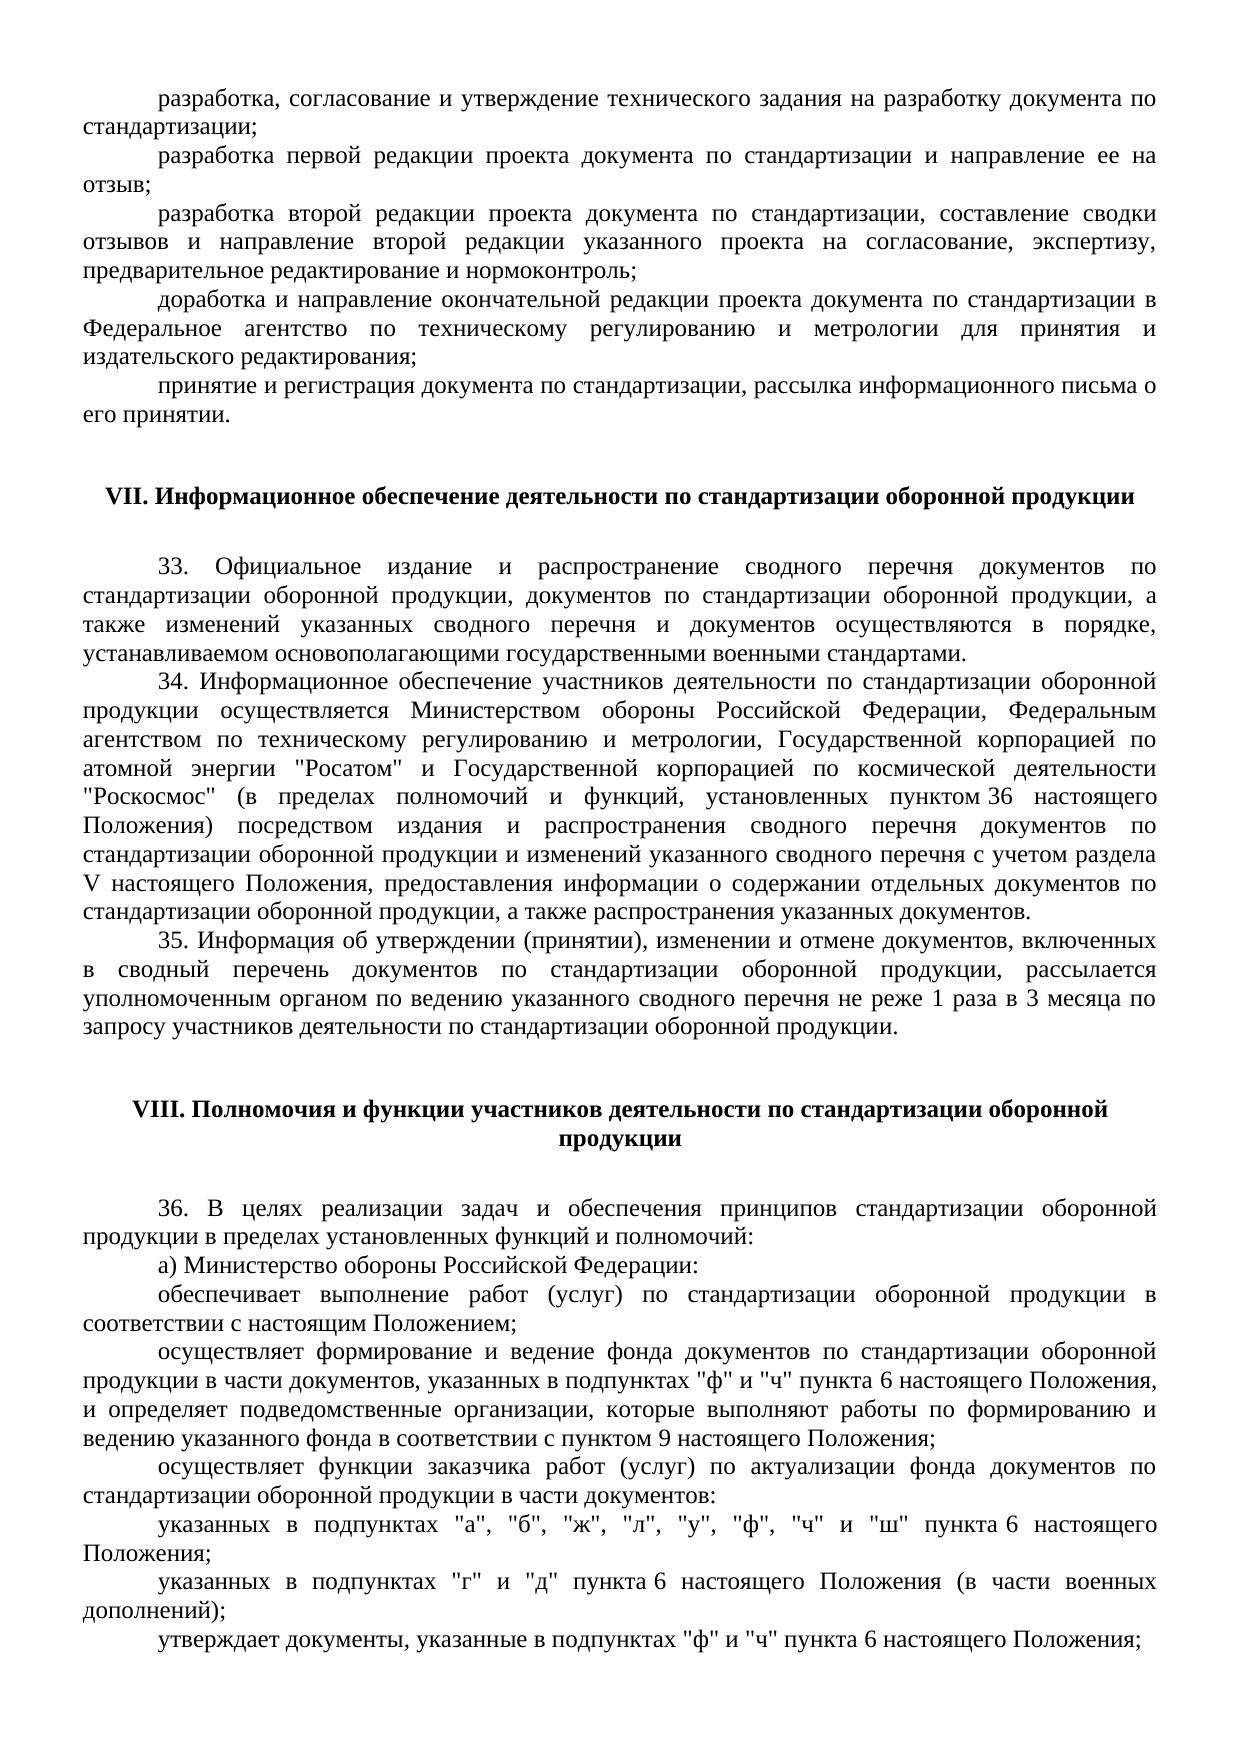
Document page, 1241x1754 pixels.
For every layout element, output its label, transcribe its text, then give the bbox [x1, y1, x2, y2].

text 33. Официальное издание и распространение сводного перечня документов по стандартизации оборонной продукции, документов по стандартизации оборонной продукции, а также изменений указанных сводного перечня и документов осуществляются в порядке, устанавливаемом основополагающими государственными военными стандартами. [83, 551, 1157, 666]
text разработка, согласование и утверждение технического задания на разработку документа по стандартизации; [83, 83, 1157, 140]
subtitle VII. Информационное обеспечение деятельности по стандартизации оборонной продукции [83, 481, 1157, 510]
text 34. Информационное обеспечение участников деятельности по стандартизации оборонной продукции осуществляется Министерством обороны Российской Федерации, Федеральным агентством по техническому регулированию и метрологии, Государственной корпорацией по атомной энергии "Росатом" и Государственной корпорацией по космической деятельности "Роскосмос" (в пределах полномочий и функций, установленных пунктом 36 настоящего Положения) посредством издания и распространения сводного перечня документов по стандартизации оборонной продукции и изменений указанного сводного перечня с учетом раздела V настоящего Положения, предоставления информации о содержании отдельных документов по стандартизации оборонной продукции, а также распространения указанных документов. [83, 666, 1157, 925]
text разработка второй редакции проекта документа по стандартизации, составление сводки отзывов и направление второй редакции указанного проекта на согласование, экспертизу, предварительное редактирование и нормоконтроль; [83, 198, 1157, 284]
text 35. Информация об утверждении (принятии), изменении и отмене документов, включенных в сводный перечень документов по стандартизации оборонной продукции, рассылается уполномоченным органом по ведению указанного сводного перечня не реже 1 раза в 3 месяца по запросу участников деятельности по стандартизации оборонной продукции. [83, 925, 1157, 1040]
subtitle VIII. Полномочия и функции участников деятельности по стандартизации оборонной продукции [83, 1094, 1157, 1151]
text осуществляет формирование и ведение фонда документов по стандартизации оборонной продукции в части документов, указанных в подпунктах "ф" и "ч" пункта 6 настоящего Положения, и определяет подведомственные организации, которые выполняют работы по формированию и ведению указанного фонда в соответствии с пунктом 9 настоящего Положения; [83, 1336, 1157, 1451]
text обеспечивает выполнение работ (услуг) по стандартизации оборонной продукции в соответствии с настоящим Положением; [83, 1279, 1157, 1336]
text указанных в подпунктах "г" и "д" пункта 6 настоящего Положения (в части военных дополнений); [83, 1566, 1157, 1624]
text указанных в подпунктах "а", "б", "ж", "л", "у", "ф", "ч" и "ш" пункта 6 настоящего Положения; [83, 1509, 1157, 1566]
text а) Министерство обороны Российской Федерации: [83, 1250, 1157, 1279]
text принятие и регистрация документа по стандартизации, рассылка информационного письма о его принятии. [83, 370, 1157, 428]
text 36. В целях реализации задач и обеспечения принципов стандартизации оборонной продукции в пределах установленных функций и полномочий: [83, 1193, 1157, 1250]
text утверждает документы, указанные в подпунктах "ф" и "ч" пункта 6 настоящего Положения; [83, 1624, 1157, 1653]
text осуществляет функции заказчика работ (услуг) по актуализации фонда документов по стандартизации оборонной продукции в части документов: [83, 1451, 1157, 1509]
text доработка и направление окончательной редакции проекта документа по стандартизации в Федеральное агентство по техническому регулированию и метрологии для принятия и издательского редактирования; [83, 284, 1157, 370]
text разработка первой редакции проекта документа по стандартизации и направление ее на отзыв; [83, 140, 1157, 198]
